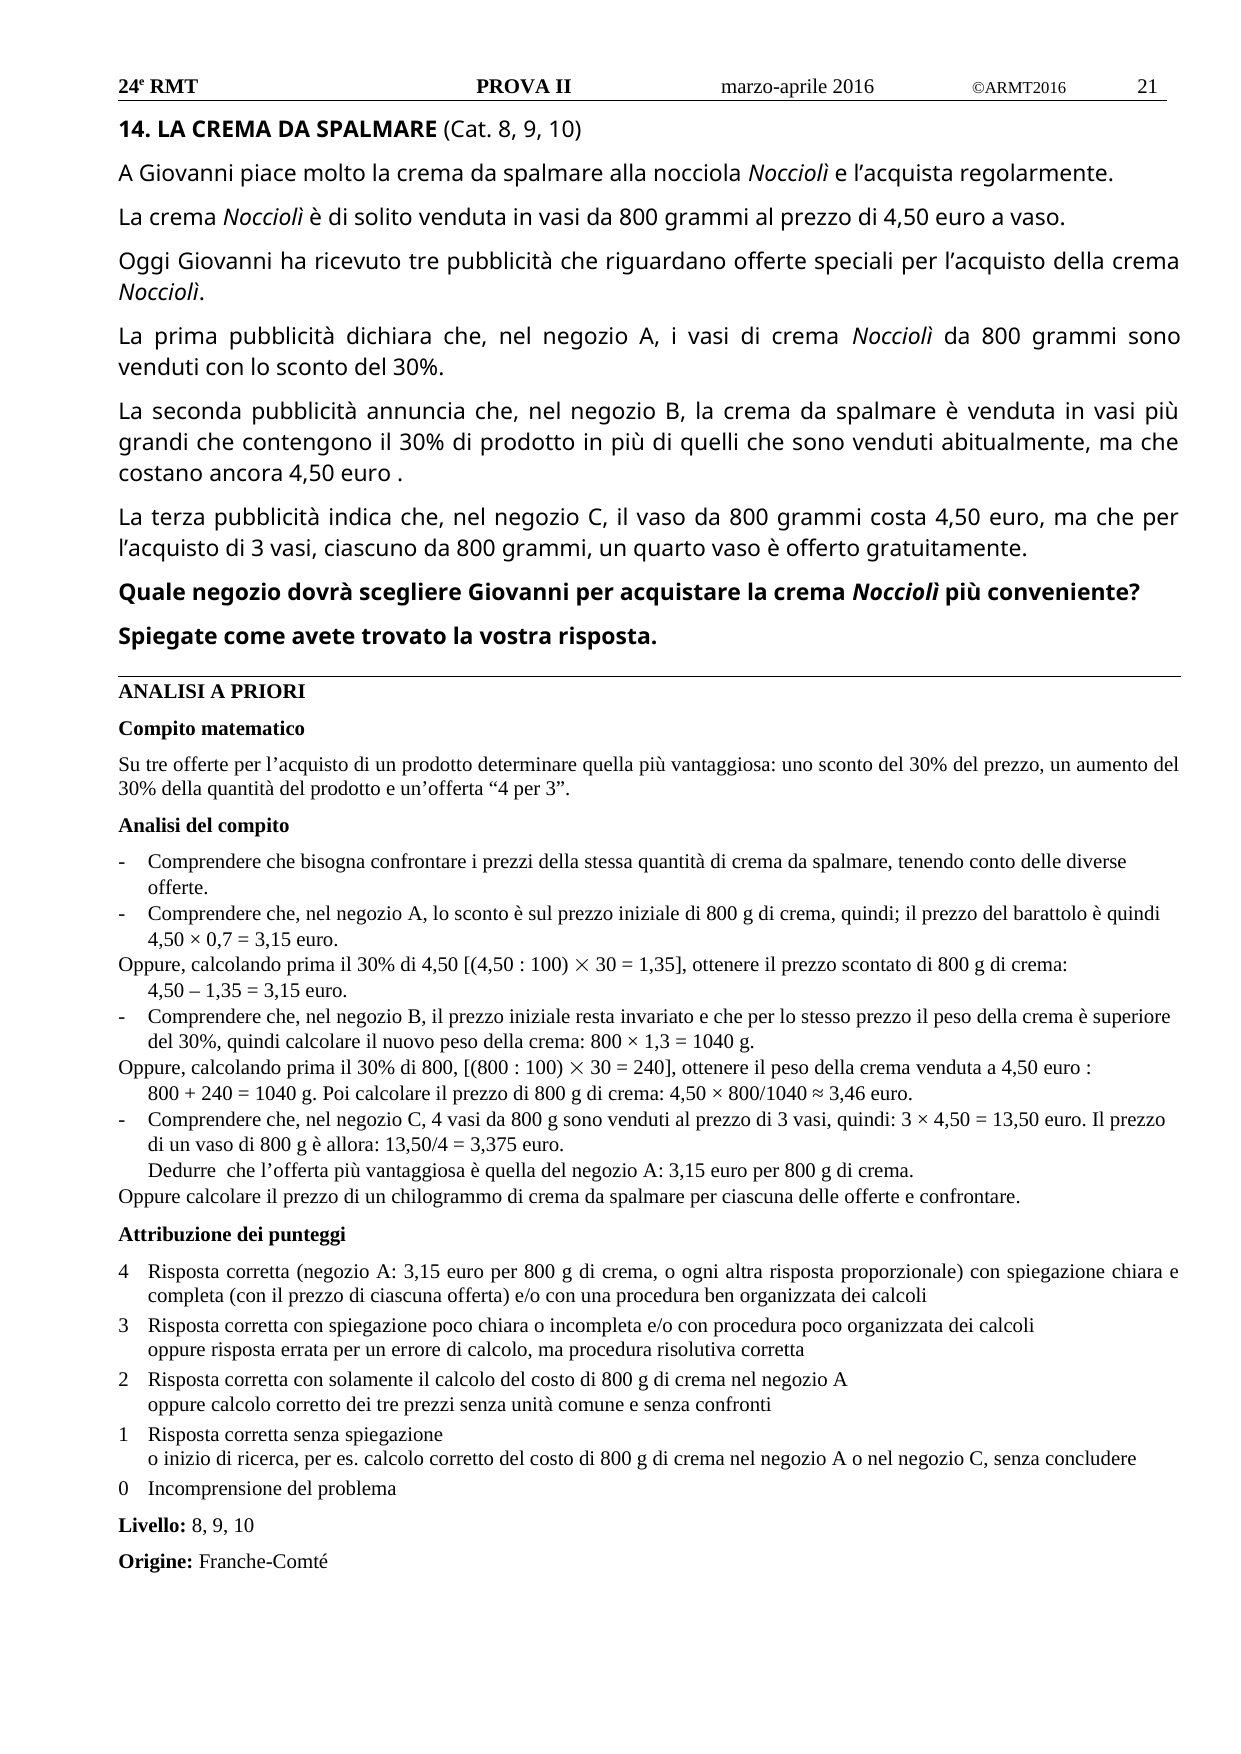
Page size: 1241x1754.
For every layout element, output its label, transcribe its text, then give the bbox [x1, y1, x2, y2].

text Oppure, calcolando prima il 30% di 800, [(800 : 100)  30 = 240], ottenere il peso della crema venduta a 4,50 euro : 800 + 240 = 1040 g. Poi calcolare il prezzo di 800 g di crema: 4,50 × 800/1040 ≈ 3,46 euro. [118, 1055, 1181, 1105]
text 1 Risposta corretta senza spiegazione [118, 1422, 1181, 1446]
text - Comprendere che, nel negozio C, 4 vasi da 800 g sono venduti al prezzo di 3 vasi, quindi: 3 × 4,50 = 13,50 euro. Il prezzo di un vaso di 800 g è allora: 13,50/4 = 3,375 euro. [118, 1107, 1181, 1156]
text A Giovanni piace molto la crema da spalmare alla nocciola Nocciolì e l’acquista regolarmente. [118, 157, 1181, 188]
text 14. LA CREMA DA SPALMARE (Cat. 8, 9, 10) [118, 113, 1181, 145]
text o inizio di ricerca, per es. calcolo corretto del costo di 800 g di crema nel negozio A o nel negozio C, senza concludere [118, 1446, 1181, 1470]
text La crema Nocciolì è di solito venduta in vasi da 800 grammi al prezzo di 4,50 euro a vaso. [118, 201, 1181, 232]
text Dedurre che l’offerta più vantaggiosa è quella del negozio A: 3,15 euro per 800 g di crema. [148, 1158, 1181, 1182]
text Quale negozio dovrà scegliere Giovanni per acquistare la crema Nocciolì più conveniente? [118, 576, 1181, 607]
text La terza pubblicità indica che, nel negozio C, il vaso da 800 grammi costa 4,50 euro, ma che per l’acquisto di 3 vasi, ciascuno da 800 grammi, un quarto vaso è offerto gratuitamente. [118, 501, 1181, 563]
text Compito matematico [118, 716, 1181, 740]
text oppure calcolo corretto dei tre prezzi senza unità comune e senza confronti [118, 1391, 1181, 1416]
text La prima pubblicità dichiara che, nel negozio A, i vasi di crema Nocciolì da 800 grammi sono venduti con lo sconto del 30%. [118, 320, 1181, 382]
text La seconda pubblicità annuncia che, nel negozio B, la crema da spalmare è venduta in vasi più grandi che contengono il 30% di prodotto in più di quelli che sono venduti abitualmente, ma che costano ancora 4,50 euro . [118, 395, 1181, 488]
text Oppure, calcolando prima il 30% di 4,50 [(4,50 : 100)  30 = 1,35], ottenere il prezzo scontato di 800 g di crema: [118, 952, 1181, 976]
text - Comprendere che bisogna confrontare i prezzi della stessa quantità di crema da spalmare, tenendo conto delle diverse offerte. [118, 849, 1181, 899]
text Origine: Franche-Comté [118, 1549, 1181, 1573]
text - Comprendere che, nel negozio A, lo sconto è sul prezzo iniziale di 800 g di crema, quindi; il prezzo del barattolo è quindi 4,50 × 0,7 = 3,15 euro. [118, 901, 1181, 951]
text Su tre offerte per l’acquisto di un prodotto determinare quella più vantaggiosa: uno sconto del 30% del prezzo, un aumento del 30% della quantità del prodotto e un’offerta “4 per 3”. [118, 752, 1181, 800]
text 4,50 – 1,35 = 3,15 euro. [118, 978, 1181, 1002]
text 3 Risposta corretta con spiegazione poco chiara o incompleta e/o con procedura poco organizzata dei calcoli [118, 1313, 1181, 1337]
text Attribuzione dei punteggi [118, 1222, 1181, 1246]
text 0 Incomprensione del problema [118, 1476, 1181, 1500]
text Oppure calcolare il prezzo di un chilogrammo di crema da spalmare per ciascuna delle offerte e confrontare. [118, 1184, 1181, 1208]
text oppure risposta errata per un errore di calcolo, ma procedura risolutiva corretta [118, 1337, 1181, 1361]
text Oggi Giovanni ha ricevuto tre pubblicità che riguardano offerte speciali per l’acquisto della crema Nocciolì. [118, 245, 1181, 307]
text Spiegate come avete trovato la vostra risposta. [118, 620, 1181, 651]
text - Comprendere che, nel negozio B, il prezzo iniziale resta invariato e che per lo stesso prezzo il peso della crema è superiore del 30%, quindi calcolare il nuovo peso della crema: 800 × 1,3 = 1040 g. [118, 1004, 1181, 1053]
text 4 Risposta corretta (negozio A: 3,15 euro per 800 g di crema, o ogni altra risposta proporzionale) con spiegazione chiara e completa (con il prezzo di ciascuna offerta) e/o con una procedura ben organizzata dei calcoli [118, 1259, 1181, 1307]
text Analisi a priori [118, 677, 1181, 703]
text Analisi del compito [118, 813, 1181, 837]
text 2 Risposta corretta con solamente il calcolo del costo di 800 g di crema nel negozio A [118, 1367, 1181, 1391]
text Livello: 8, 9, 10 [118, 1513, 1181, 1537]
